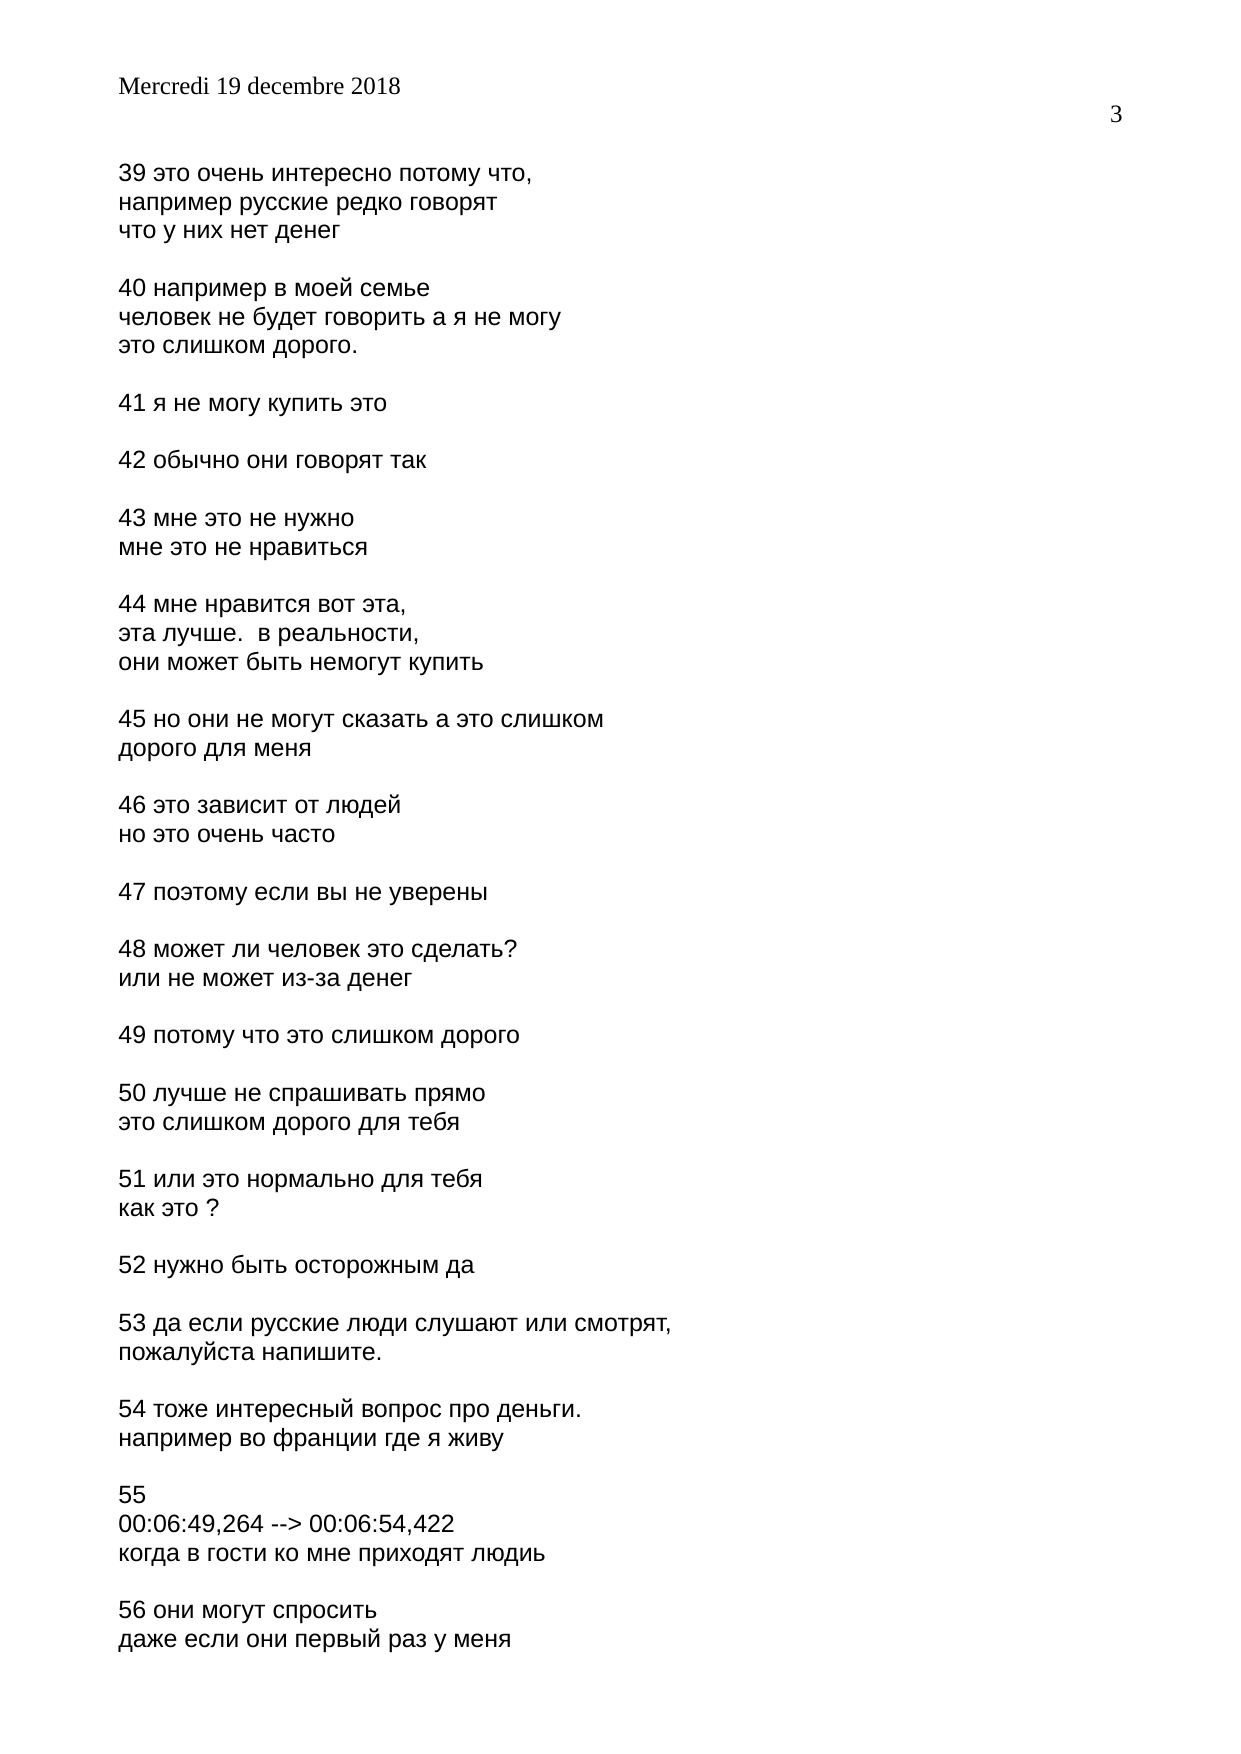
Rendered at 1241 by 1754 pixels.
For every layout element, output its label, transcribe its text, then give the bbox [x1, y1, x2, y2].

text 47 поэтому если вы не уверены [118, 877, 1122, 905]
text или не может из-за денег [118, 963, 1122, 992]
text 55 [118, 1480, 1122, 1509]
text дорого для меня [118, 733, 1122, 762]
text 42 обычно они говорят так [118, 445, 1122, 474]
text например во франции где я живу [118, 1423, 1122, 1452]
text 54 тоже интересный вопрос про деньги. [118, 1394, 1122, 1423]
text 45 но они не могут сказать а это слишком [118, 704, 1122, 733]
text 40 например в моей семье [118, 273, 1122, 302]
text 56 они могут спросить [118, 1595, 1122, 1624]
text 50 лучше не спрашивать прямо [118, 1078, 1122, 1107]
text 49 потому что это слишком дорого [118, 1020, 1122, 1049]
text человек не будет говорить а я не могу [118, 302, 1122, 330]
text 44 мне нравится вот эта, [118, 589, 1122, 618]
text но это очень часто [118, 819, 1122, 848]
text пожалуйста напишите. [118, 1337, 1122, 1365]
text даже если они первый раз у меня [118, 1624, 1122, 1653]
text 46 это зависит от людей [118, 790, 1122, 819]
text 52 нужно быть осторожным да [118, 1250, 1122, 1279]
text что у них нет денег [118, 215, 1122, 244]
text они может быть немогут купить [118, 647, 1122, 675]
text этa лучше. в реальности, [118, 618, 1122, 647]
text 39 это очень интересно потому что, [118, 158, 1122, 187]
text это слишком дорого. [118, 330, 1122, 359]
text например русские редко говорят [118, 187, 1122, 215]
text 00:06:49,264 --> 00:06:54,422 [118, 1509, 1122, 1538]
text 48 может ли человек это сделать? [118, 934, 1122, 963]
text 43 мне это не нужно [118, 503, 1122, 532]
text когда в гости ко мне приходят людиь [118, 1538, 1122, 1567]
text 41 я не могу купить это [118, 388, 1122, 417]
text это слишком дорого для тебя [118, 1107, 1122, 1135]
text мне это не нравиться [118, 532, 1122, 560]
text 53 да если русские люди слушают или смотрят, [118, 1308, 1122, 1337]
text как это ? [118, 1193, 1122, 1222]
text 51 или это нормально для тебя [118, 1164, 1122, 1193]
